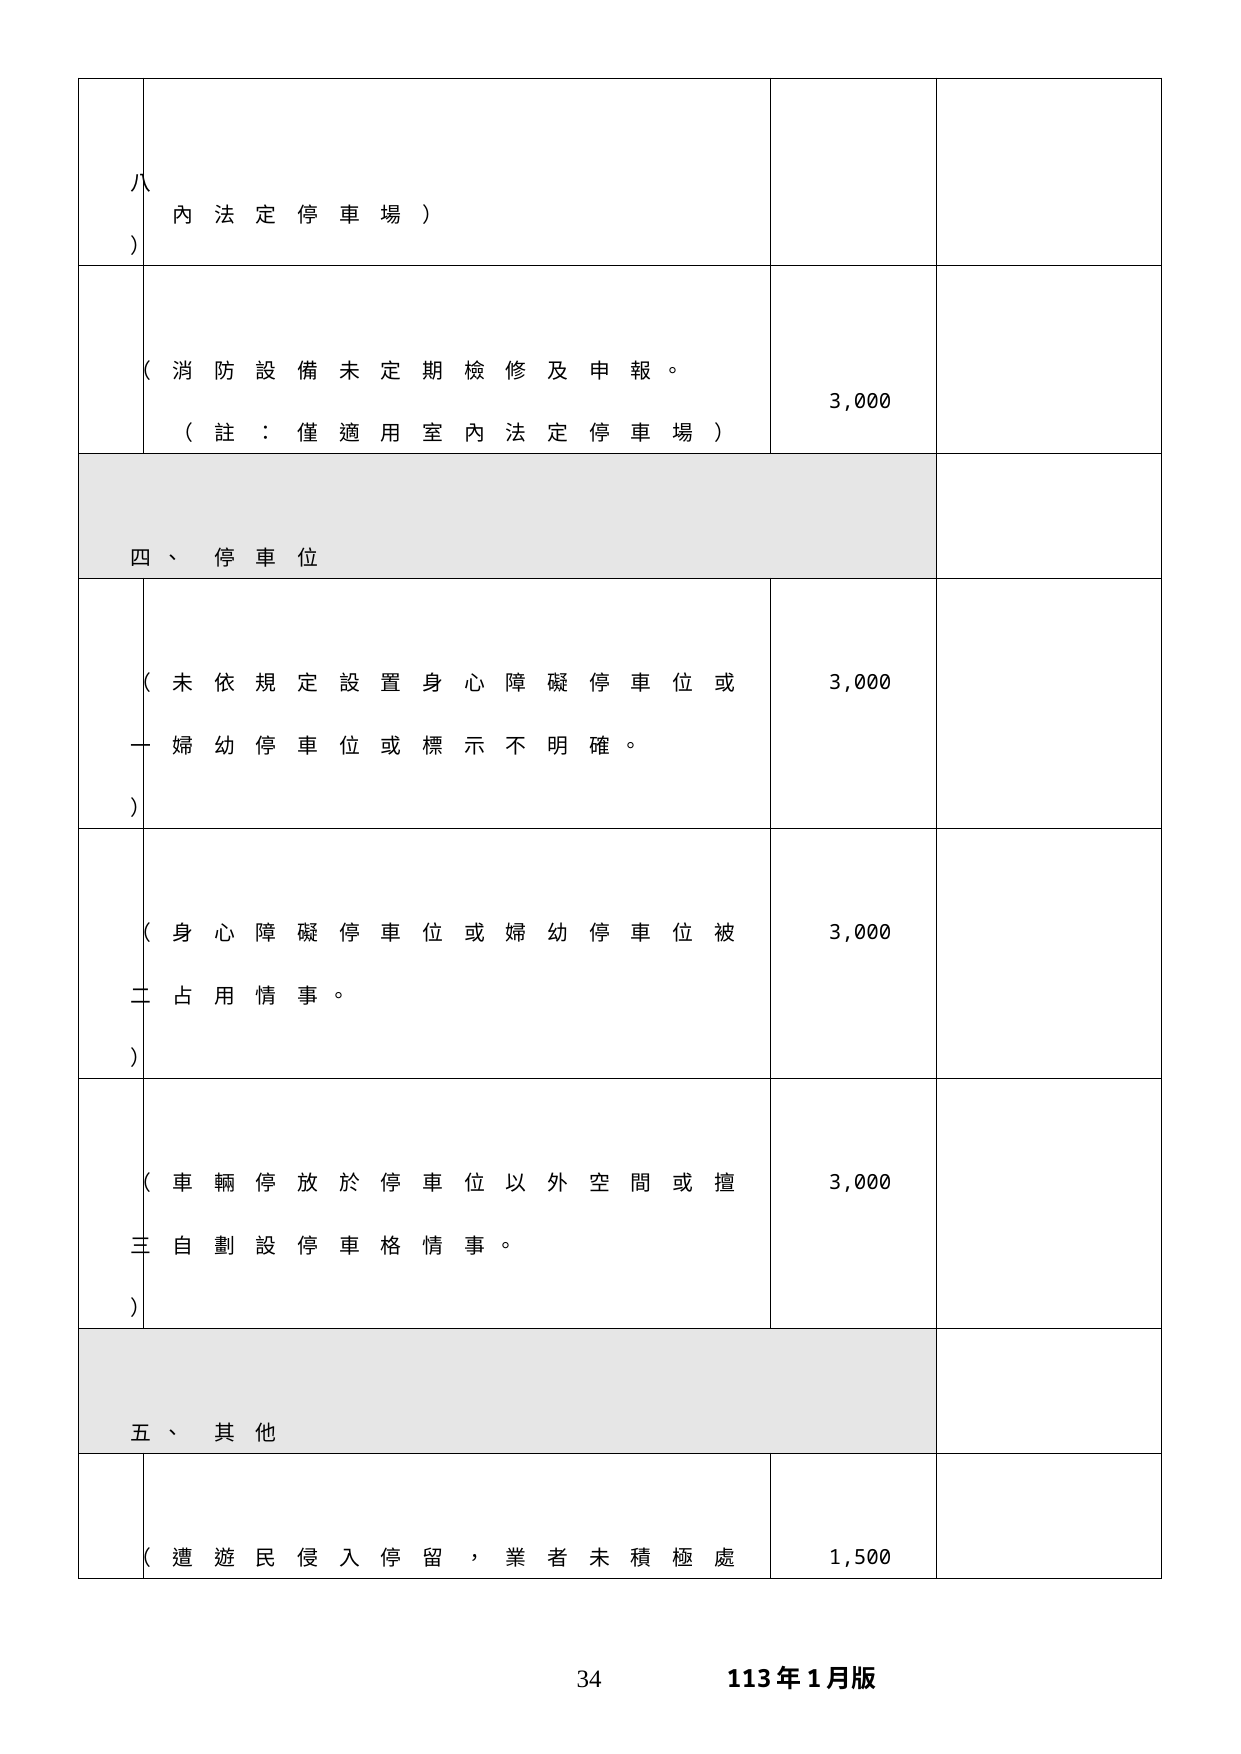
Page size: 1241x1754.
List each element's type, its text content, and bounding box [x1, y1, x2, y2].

table_cell [937, 1329, 1161, 1453]
table_cell （九） [79, 266, 143, 453]
table_cell （八） [79, 79, 143, 265]
table_cell 四、停車位 [79, 454, 936, 578]
table_cell 五、其他 [79, 1329, 936, 1453]
table_cell 3,000 [771, 579, 936, 828]
table_cell 空氣調節異常。（註：僅適用室內法定停車場） [144, 79, 770, 265]
table_cell 消防設備未定期檢修及申報。（註：僅適用室內法定停車場） [144, 266, 770, 453]
table_cell 車輛停放於停車位以外空間或擅自劃設停車格情事。 [144, 1079, 770, 1328]
table_cell [937, 579, 1161, 828]
table_cell （一） [79, 579, 143, 828]
table_cell 1,500 [771, 1454, 936, 1578]
table_cell [937, 79, 1161, 265]
table_cell 3,000 [771, 829, 936, 1078]
table_cell 3,000 [771, 266, 936, 453]
table_cell [937, 1079, 1161, 1328]
table_cell [771, 79, 936, 265]
table_cell [937, 454, 1161, 578]
table_cell 遭遊民侵入停留，業者未積極處理改善。 [144, 1454, 770, 1578]
table_cell [937, 1454, 1161, 1578]
table_cell [937, 829, 1161, 1078]
table_cell （三） [79, 1079, 143, 1328]
table_cell 未依規定設置身心障礙停車位或婦幼停車位或標示不明確。 [144, 579, 770, 828]
table_cell [937, 266, 1161, 453]
table_cell （一） [79, 1454, 143, 1578]
table_cell 身心障礙停車位或婦幼停車位被占用情事。 [144, 829, 770, 1078]
table_cell 3,000 [771, 1079, 936, 1328]
table_cell （二） [79, 829, 143, 1078]
